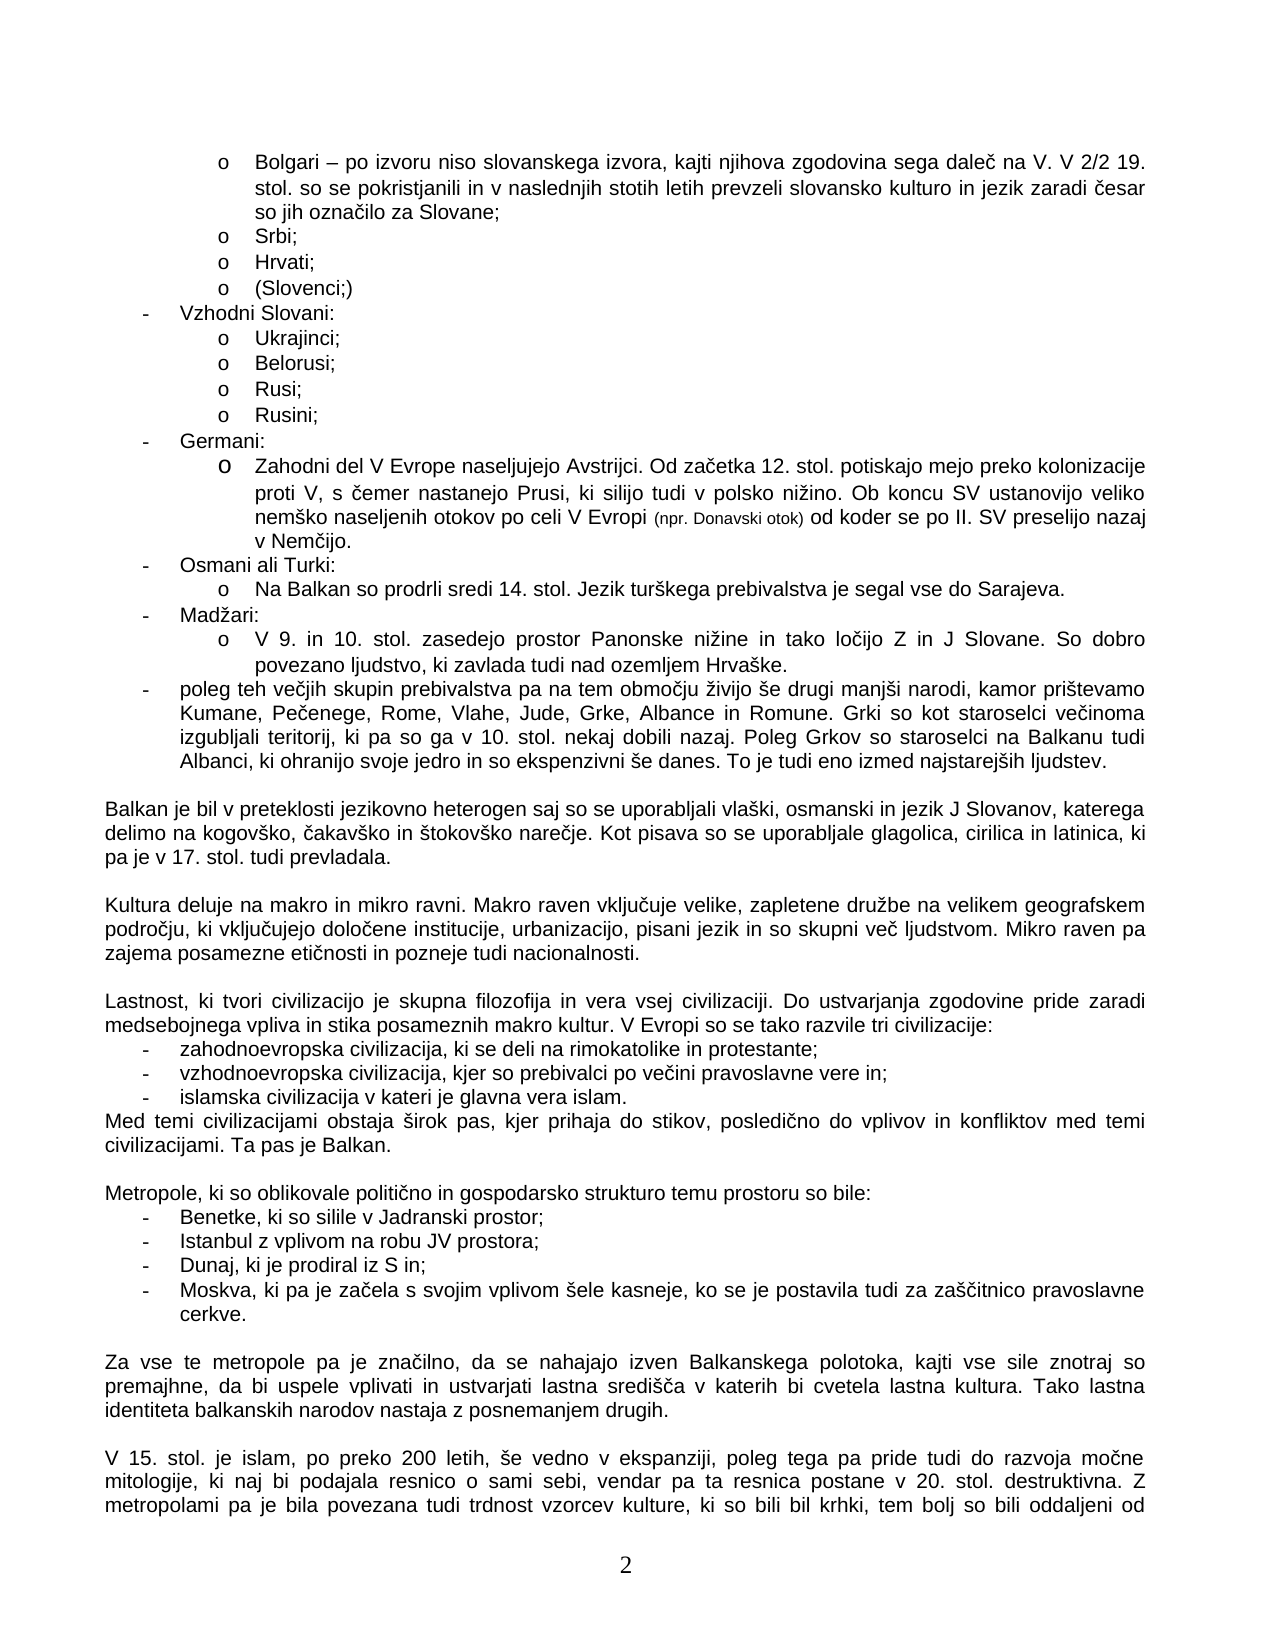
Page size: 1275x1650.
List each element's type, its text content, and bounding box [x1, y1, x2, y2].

text Za vse te metropole pa je značilno, da se nahajajo izven Balkanskega polotoka, kajti vse sile znotraj so premajhne, da bi uspele vplivati in ustvarjati lastna središča v katerih bi cvetela lastna kultura. Tako lastna identiteta balkanskih narodov nastaja z posnemanjem drugih. [104, 1349, 1147, 1421]
text Metropole, ki so oblikovale politično in gospodarsko strukturo temu prostoru so bile: [104, 1181, 1147, 1205]
list zahodnoevropska civilizacija, ki se deli na rimokatolike in protestante; [142, 1037, 1147, 1061]
list Na Balkan so prodrli sredi 14. stol. Jezik turškega prebivalstva je segal vse do Sarajeva. [217, 577, 1147, 603]
list Dunaj, ki je prodiral iz S in; [142, 1253, 1147, 1277]
list Bolgari – po izvoru niso slovanskega izvora, kajti njihova zgodovina sega daleč na V. V 2/2 19. stol. so se pokristjanili in v naslednjih stotih letih prevzeli slovansko kulturo in jezik zaradi česar so jih označilo za Slovane; [217, 150, 1147, 224]
list Istanbul z vplivom na robu JV prostora; [142, 1229, 1147, 1253]
list Zahodni del V Evrope naseljujejo Avstrijci. Od začetka 12. stol. potiskajo mejo preko kolonizacije proti V, s čemer nastanejo Prusi, ki silijo tudi v polsko nižino. Ob koncu SV ustanovijo veliko nemško naseljenih otokov po celi V Evropi (npr. Donavski otok) od koder se po II. SV preselijo nazaj v Nemčijo. [217, 453, 1147, 553]
list Benetke, ki so silile v Jadranski prostor; [142, 1205, 1147, 1229]
list poleg teh večjih skupin prebivalstva pa na tem območju živijo še drugi manjši narodi, kamor prištevamo Kumane, Pečenege, Rome, Vlahe, Jude, Grke, Albance in Romune. Grki so kot staroselci večinoma izgubljali teritorij, ki pa so ga v 10. stol. nekaj dobili nazaj. Poleg Grkov so staroselci na Balkanu tudi Albanci, ki ohranijo svoje jedro in so ekspenzivni še danes. To je tudi eno izmed najstarejših ljudstev. [142, 677, 1147, 773]
list Hrvati; [217, 249, 1147, 275]
list Osmani ali Turki: [142, 553, 1147, 577]
list Srbi; [217, 224, 1147, 249]
text V 15. stol. je islam, po preko 200 letih, še vedno v ekspanziji, poleg tega pa pride tudi do razvoja močne mitologije, ki naj bi podajala resnico o sami sebi, vendar pa ta resnica postane v 20. stol. destruktivna. Z metropolami pa je bila povezana tudi trdnost vzorcev kulture, ki so bili bil krhki, tem bolj so bili oddaljeni od [104, 1445, 1147, 1517]
list Madžari: [142, 603, 1147, 627]
list Vzhodni Slovani: [142, 301, 1147, 325]
list Ukrajinci; [217, 325, 1147, 351]
list Rusi; [217, 377, 1147, 403]
list Moskva, ki pa je začela s svojim vplivom šele kasneje, ko se je postavila tudi za zaščitnico pravoslavne cerkve. [142, 1277, 1147, 1326]
list Rusini; [217, 403, 1147, 429]
text Kultura deluje na makro in mikro ravni. Makro raven vključuje velike, zapletene družbe na velikem geografskem področju, ki vključujejo določene institucije, urbanizacijo, pisani jezik in so skupni več ljudstvom. Mikro raven pa zajema posamezne etičnosti in pozneje tudi nacionalnosti. [104, 893, 1147, 965]
list vzhodnoevropska civilizacija, kjer so prebivalci po večini pravoslavne vere in; [142, 1061, 1147, 1085]
text Med temi civilizacijami obstaja širok pas, kjer prihaja do stikov, posledično do vplivov in konfliktov med temi civilizacijami. Ta pas je Balkan. [104, 1109, 1147, 1157]
list Belorusi; [217, 351, 1147, 377]
list V 9. in 10. stol. zasedejo prostor Panonske nižine in tako ločijo Z in J Slovane. So dobro povezano ljudstvo, ki zavlada tudi nad ozemljem Hrvaške. [217, 627, 1147, 677]
list (Slovenci;) [217, 275, 1147, 301]
text Balkan je bil v preteklosti jezikovno heterogen saj so se uporabljali vlaški, osmanski in jezik J Slovanov, katerega delimo na kogovško, čakavško in štokovško narečje. Kot pisava so se uporabljale glagolica, cirilica in latinica, ki pa je v 17. stol. tudi prevladala. [104, 797, 1147, 869]
list islamska civilizacija v kateri je glavna vera islam. [142, 1085, 1147, 1109]
list Germani: [142, 429, 1147, 453]
text Lastnost, ki tvori civilizacijo je skupna filozofija in vera vsej civilizaciji. Do ustvarjanja zgodovine pride zaradi medsebojnega vpliva in stika posameznih makro kultur. V Evropi so se tako razvile tri civilizacije: [104, 989, 1147, 1037]
